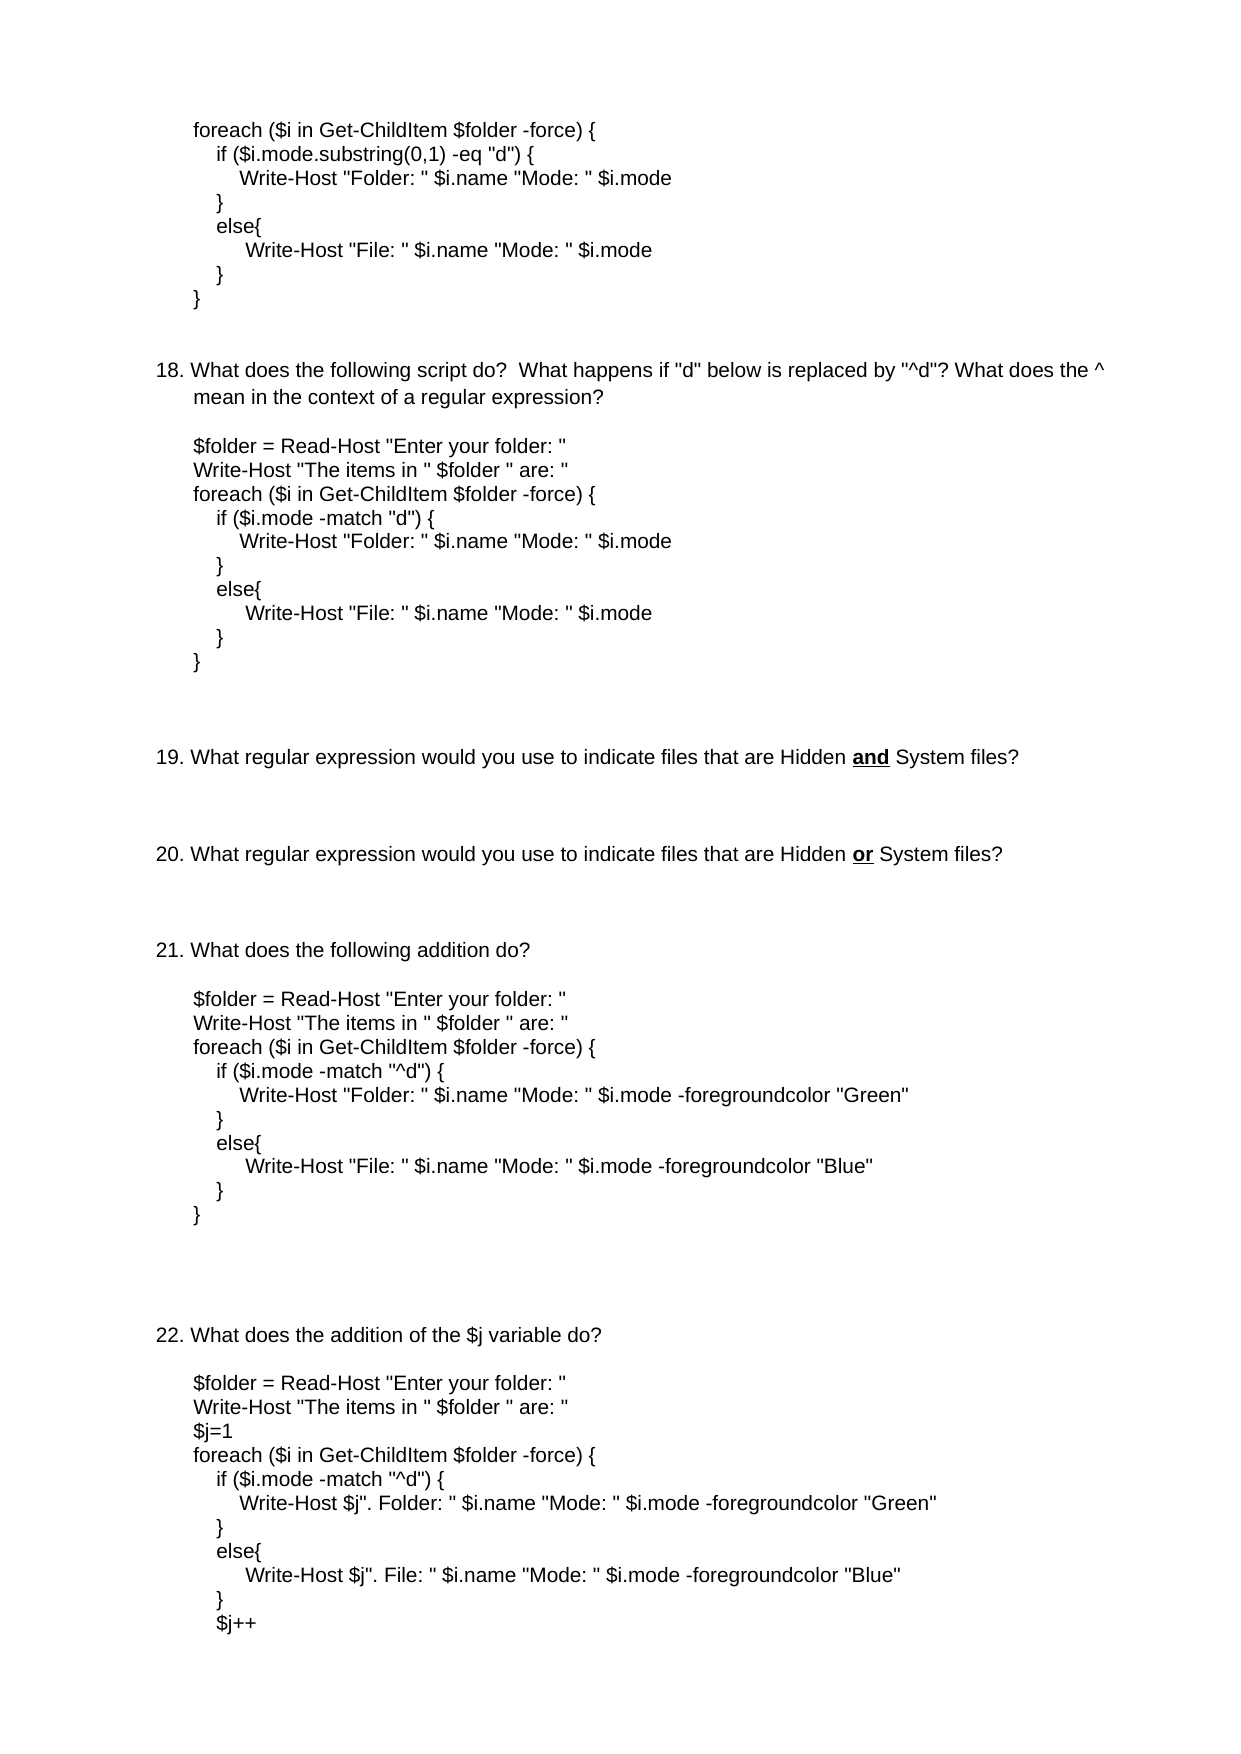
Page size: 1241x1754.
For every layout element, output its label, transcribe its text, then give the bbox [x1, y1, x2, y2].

text $folder = Read-Host "Enter your folder: " [193, 1371, 1122, 1395]
text } [193, 1202, 1122, 1226]
text if ($i.mode.substring(0,1) -eq "d") { [193, 142, 1122, 166]
text } [193, 1178, 1122, 1202]
text Write-Host $j". File: " $i.name "Mode: " $i.mode -foregroundcolor "Blue" [193, 1563, 1122, 1587]
text Write-Host "File: " $i.name "Mode: " $i.mode [193, 601, 1122, 625]
text Write-Host "Folder: " $i.name "Mode: " $i.mode [193, 529, 1122, 553]
text foreach ($i in Get-ChildItem $folder -force) { [193, 1443, 1122, 1467]
text $j++ [193, 1611, 1122, 1635]
text 20. What regular expression would you use to indicate files that are Hidden or System files? [156, 842, 1122, 866]
text foreach ($i in Get-ChildItem $folder -force) { [193, 481, 1122, 505]
text if ($i.mode -match "^d") { [193, 1467, 1122, 1491]
text else{ [193, 214, 1122, 238]
text foreach ($i in Get-ChildItem $folder -force) { [193, 118, 1122, 142]
text 18. What does the following script do? What happens if "d" below is replaced by "^d"? What does the ^ mean in the context of a regular expression? [156, 358, 1122, 409]
text } [193, 1515, 1122, 1539]
text foreach ($i in Get-ChildItem $folder -force) { [193, 1034, 1122, 1058]
text } [193, 649, 1122, 673]
text } [193, 1106, 1122, 1130]
text else{ [193, 1539, 1122, 1563]
text else{ [193, 577, 1122, 601]
text 19. What regular expression would you use to indicate files that are Hidden and System files? [156, 745, 1122, 769]
text 22. What does the addition of the $j variable do? [156, 1323, 1122, 1347]
text Write-Host "File: " $i.name "Mode: " $i.mode [193, 238, 1122, 262]
text } [193, 286, 1122, 310]
text } [193, 190, 1122, 214]
text else{ [193, 1130, 1122, 1154]
text Write-Host "The items in " $folder " are: " [193, 1011, 1122, 1034]
text Write-Host $j". Folder: " $i.name "Mode: " $i.mode -foregroundcolor "Green" [193, 1491, 1122, 1515]
text Write-Host "The items in " $folder " are: " [193, 1395, 1122, 1419]
text } [193, 625, 1122, 649]
text } [193, 1587, 1122, 1611]
text Write-Host "The items in " $folder " are: " [193, 457, 1122, 481]
text Write-Host "File: " $i.name "Mode: " $i.mode -foregroundcolor "Blue" [193, 1154, 1122, 1178]
text $folder = Read-Host "Enter your folder: " [193, 987, 1122, 1011]
text Write-Host "Folder: " $i.name "Mode: " $i.mode -foregroundcolor "Green" [193, 1082, 1122, 1106]
text 21. What does the following addition do? [156, 938, 1122, 962]
text if ($i.mode -match "d") { [193, 505, 1122, 529]
text $j=1 [193, 1419, 1122, 1443]
text } [193, 262, 1122, 286]
text if ($i.mode -match "^d") { [193, 1058, 1122, 1082]
text } [193, 553, 1122, 577]
text Write-Host "Folder: " $i.name "Mode: " $i.mode [193, 166, 1122, 190]
text $folder = Read-Host "Enter your folder: " [193, 433, 1122, 457]
